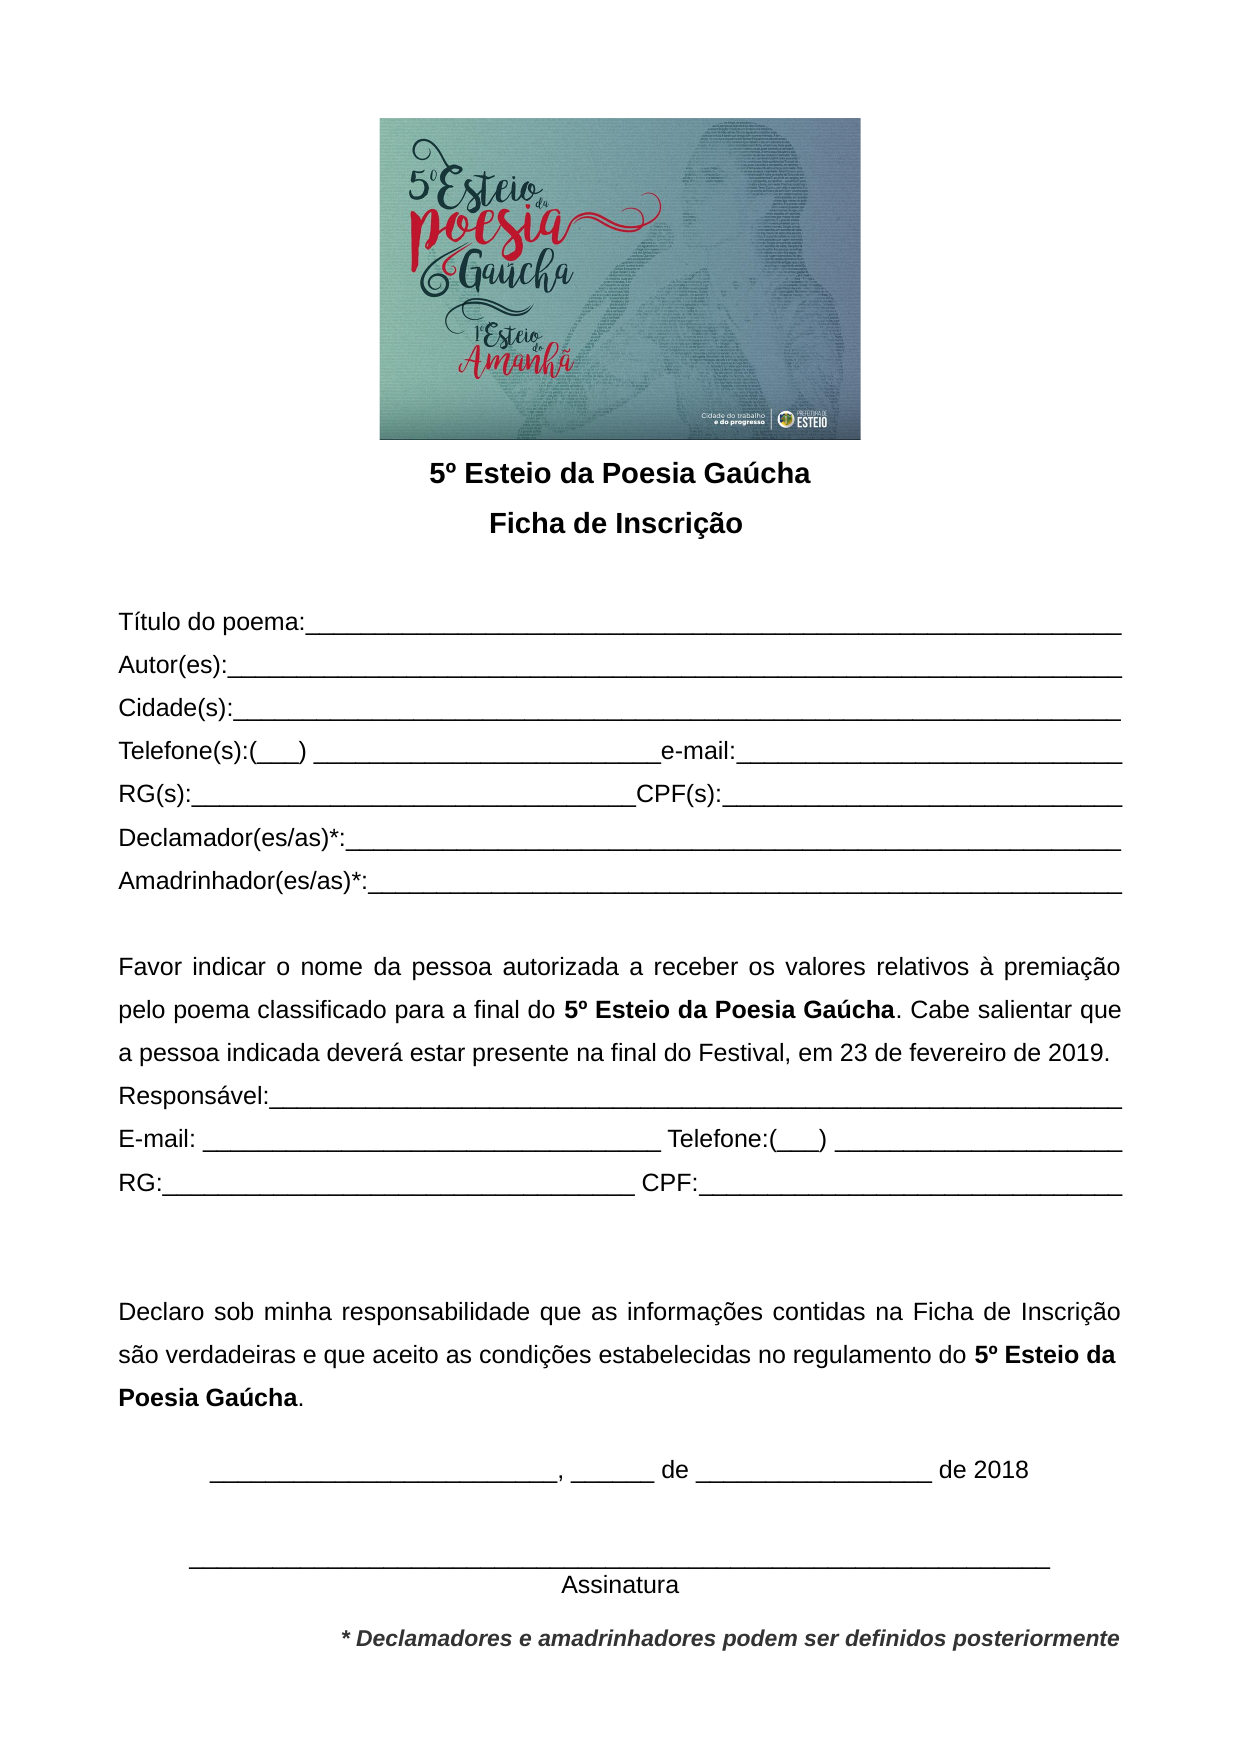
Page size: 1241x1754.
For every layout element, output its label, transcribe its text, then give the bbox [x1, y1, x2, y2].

text Declamador(es/as)*: [118, 822, 1122, 851]
text Favor indicar o nome da pessoa autorizada a receber os valores relativos à premiação pelo poema classificado para a final do 5º Esteio da Poesia Gaúcha. Cabe salientar que a pessoa indicada deverá estar presente na final do Festival, em 23 de fevereiro de 2019. [118, 952, 1122, 1067]
text E-mail: _________________________________ Telefone:(___) [118, 1124, 1122, 1153]
text Amadrinhador(es/as)*: [118, 866, 1122, 894]
text Poesia Gaúcha. [118, 1383, 1122, 1412]
text Assinatura [118, 1570, 1122, 1599]
text Ficha de Inscrição [118, 506, 1122, 590]
text * Declamadores e amadrinhadores podem ser definidos posteriormente [118, 1625, 1122, 1651]
text Telefone(s):(___) _________________________e-mail: [118, 736, 1122, 765]
text RG(s):________________________________CPF(s): [118, 779, 1122, 808]
text 5º Esteio da Poesia Gaúcha [118, 118, 1122, 489]
text RG:__________________________________ CPF: [118, 1167, 1122, 1196]
text Declaro sob minha responsabilidade que as informações contidas na Ficha de Inscrição são verdadeiras e que aceito as condições estabelecidas no regulamento do 5º Esteio da [118, 1297, 1122, 1369]
text Cidade(s): [118, 693, 1122, 722]
picture [379, 118, 861, 440]
text Responsável: [118, 1081, 1122, 1110]
text _________________________, ______ de _________________ de 2018 [118, 1426, 1122, 1484]
text ______________________________________________________________ [118, 1512, 1122, 1570]
text Título do poema: [118, 607, 1122, 636]
text Autor(es): [118, 650, 1122, 679]
